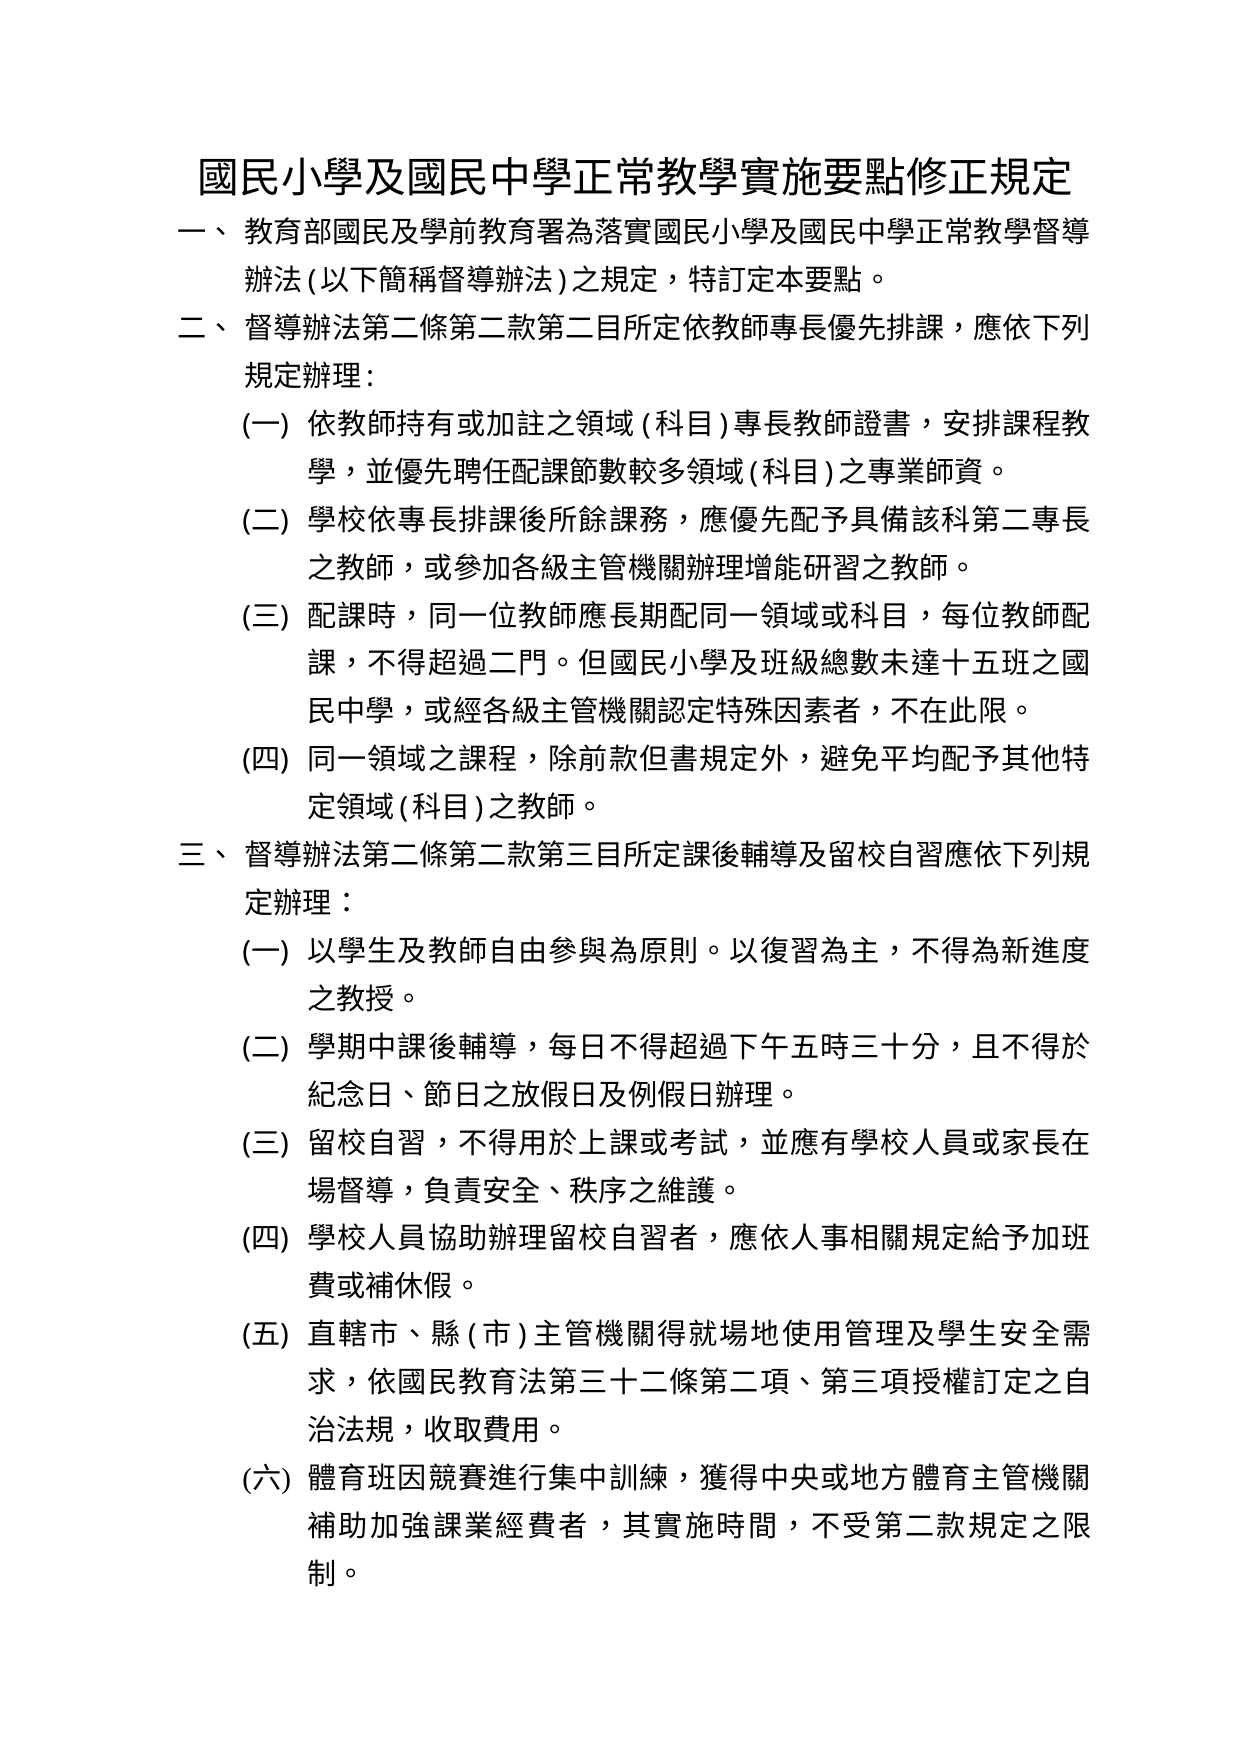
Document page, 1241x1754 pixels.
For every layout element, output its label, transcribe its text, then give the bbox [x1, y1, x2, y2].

list 學期中課後輔導，每日不得超過下午五時三十分，且不得於紀念日、節日之放假日及例假日辦理。 [242, 1019, 1093, 1115]
list 督導辦法第二條第二款第三目所定課後輔導及留校自習應依下列規定辦理： [177, 827, 1093, 923]
list 直轄市、縣(市)主管機關得就場地使用管理及學生安全需求，依國民教育法第三十二條第二項、第三項授權訂定之自治法規，收取費用。 [242, 1306, 1093, 1450]
list 同一領域之課程，除前款但書規定外，避免平均配予其他特定領域(科目)之教師。 [242, 731, 1093, 827]
list 依教師持有或加註之領域(科目)專長教師證書，安排課程教學，並優先聘任配課節數較多領域(科目)之專業師資。 [242, 396, 1093, 492]
list 留校自習，不得用於上課或考試，並應有學校人員或家長在場督導，負責安全、秩序之維護。 [242, 1115, 1093, 1211]
list 督導辦法第二條第二款第二目所定依教師專長優先排課，應依下列規定辦理: [177, 300, 1093, 396]
list 配課時，同一位教師應長期配同一領域或科目，每位教師配課，不得超過二門。但國民小學及班級總數未達十五班之國民中學，或經各級主管機關認定特殊因素者，不在此限。 [242, 588, 1093, 731]
list 學校人員協助辦理留校自習者，應依人事相關規定給予加班費或補休假。 [242, 1211, 1093, 1306]
text 國民小學及國民中學正常教學實施要點修正規定 [177, 148, 1093, 204]
list 學校依專長排課後所餘課務，應優先配予具備該科第二專長之教師，或參加各級主管機關辦理增能研習之教師。 [242, 492, 1093, 588]
list 教育部國民及學前教育署為落實國民小學及國民中學正常教學督導辦法(以下簡稱督導辦法)之規定，特訂定本要點。 [177, 204, 1093, 300]
list 體育班因競賽進行集中訓練，獲得中央或地方體育主管機關補助加強課業經費者，其實施時間，不受第二款規定之限制。 [242, 1450, 1093, 1594]
list 以學生及教師自由參與為原則。以復習為主，不得為新進度之教授。 [242, 923, 1093, 1019]
